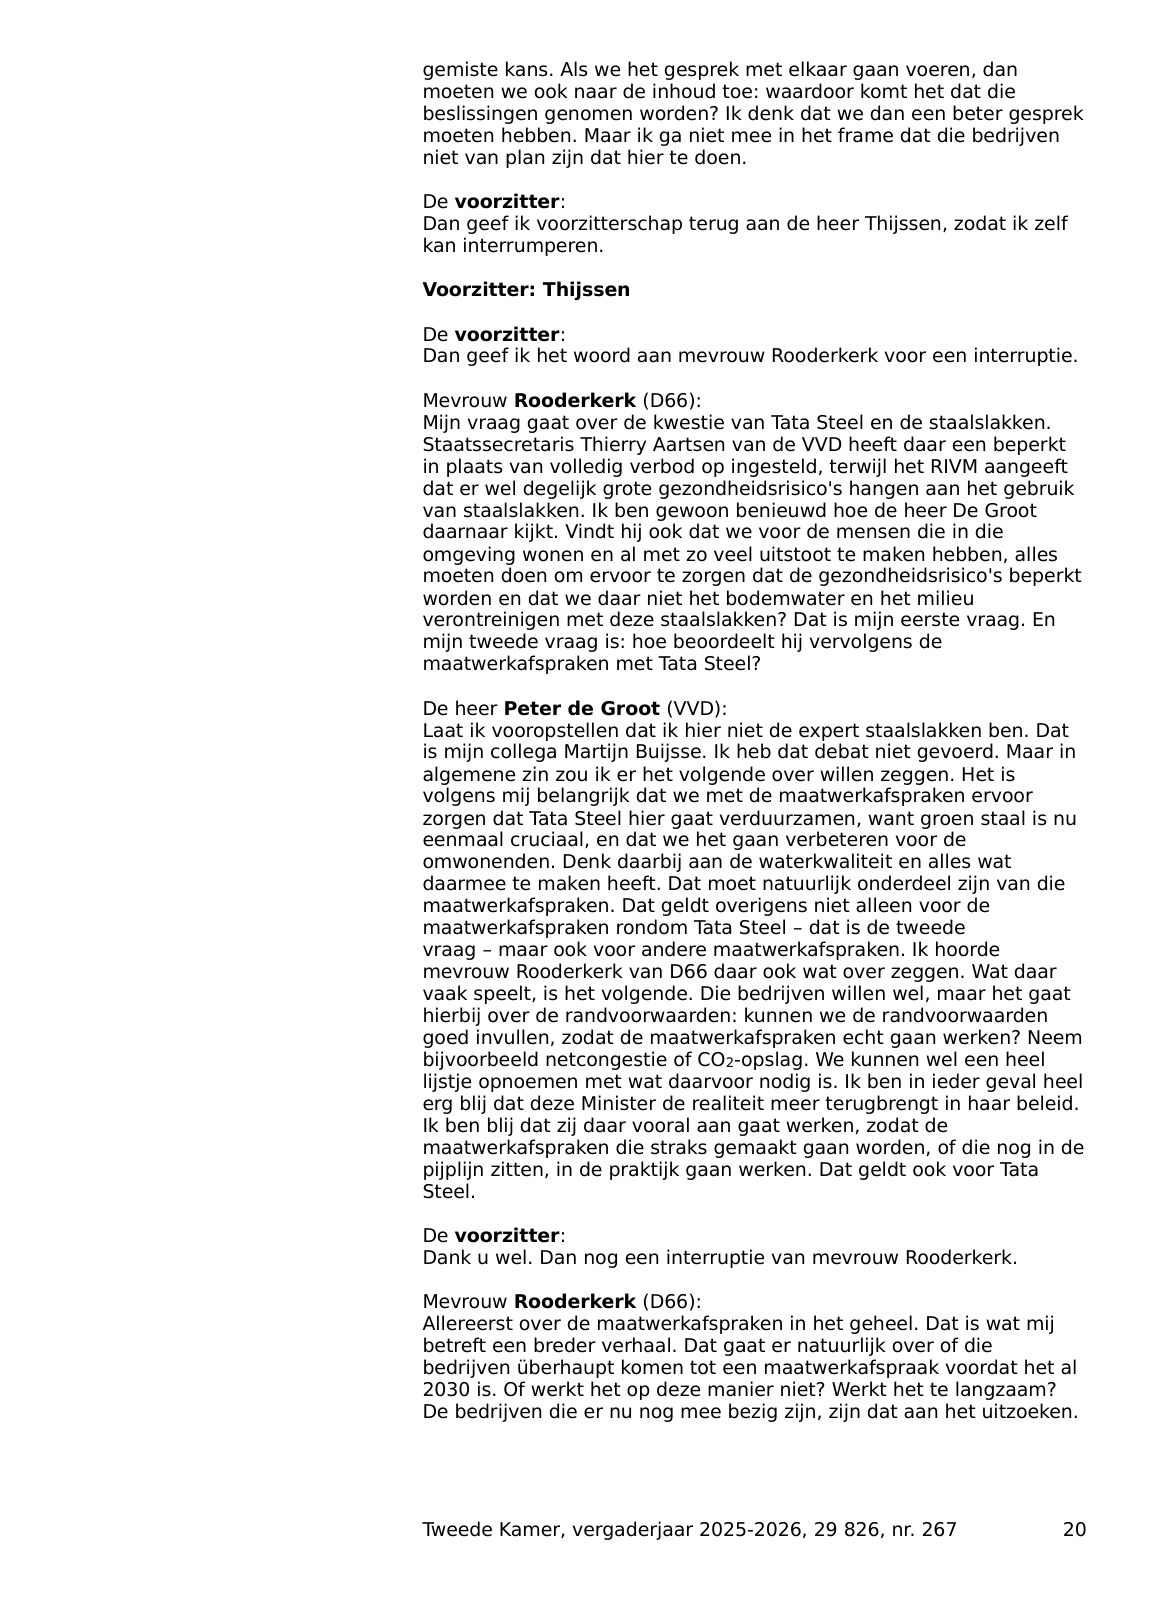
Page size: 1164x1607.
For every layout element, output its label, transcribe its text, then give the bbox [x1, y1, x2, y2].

text De voorzitter: [422, 191, 1087, 213]
text De voorzitter: [422, 323, 1087, 345]
subtitle Voorzitter: Thijssen [422, 279, 1087, 301]
text Dank u wel. Dan nog een interruptie van mevrouw Rooderkerk. [422, 1247, 1087, 1269]
text Mijn vraag gaat over de kwestie van Tata Steel en de staalslakken. Staatssecretaris Thierry Aartsen van de VVD heeft daar een beperkt in plaats van volledig verbod op ingesteld, terwijl het RIVM aangeeft dat er wel degelijk grote gezondheidsrisico's hangen aan het gebruik van staalslakken. Ik ben gewoon benieuwd hoe de heer De Groot daarnaar kijkt. Vindt hij ook dat we voor de mensen die in die omgeving wonen en al met zo veel uitstoot te maken hebben, alles moeten doen om ervoor te zorgen dat de gezondheidsrisico's beperkt worden en dat we daar niet het bodemwater en het milieu verontreinigen met deze staalslakken? Dat is mijn eerste vraag. En mijn tweede vraag is: hoe beoordeelt hij vervolgens de maatwerkafspraken met Tata Steel? [422, 412, 1087, 675]
text gemiste kans. Als we het gesprek met elkaar gaan voeren, dan moeten we ook naar de inhoud toe: waardoor komt het dat die beslissingen genomen worden? Ik denk dat we dan een beter gesprek moeten hebben. Maar ik ga niet mee in het frame dat die bedrijven niet van plan zijn dat hier te doen. [422, 59, 1087, 169]
text Dan geef ik voorzitterschap terug aan de heer Thijssen, zodat ik zelf kan interrumperen. [422, 213, 1087, 257]
text Laat ik vooropstellen dat ik hier niet de expert staalslakken ben. Dat is mijn collega Martijn Buijsse. Ik heb dat debat niet gevoerd. Maar in algemene zin zou ik er het volgende over willen zeggen. Het is volgens mij belangrijk dat we met de maatwerkafspraken ervoor zorgen dat Tata Steel hier gaat verduurzamen, want groen staal is nu eenmaal cruciaal, en dat we het gaan verbeteren voor de omwonenden. Denk daarbij aan de waterkwaliteit en alles wat daarmee te maken heeft. Dat moet natuurlijk onderdeel zijn van die maatwerkafspraken. Dat geldt overigens niet alleen voor de maatwerkafspraken rondom Tata Steel – dat is de tweede vraag – maar ook voor andere maatwerkafspraken. Ik hoorde mevrouw Rooderkerk van D66 daar ook wat over zeggen. Wat daar vaak speelt, is het volgende. Die bedrijven willen wel, maar het gaat hierbij over de randvoorwaarden: kunnen we de randvoorwaarden goed invullen, zodat de maatwerkafspraken echt gaan werken? Neem bijvoorbeeld netcongestie of CO2-opslag. We kunnen wel een heel lijstje opnoemen met wat daarvoor nodig is. Ik ben in ieder geval heel erg blij dat deze Minister de realiteit meer terugbrengt in haar beleid. Ik ben blij dat zij daar vooral aan gaat werken, zodat de maatwerkafspraken die straks gemaakt gaan worden, of die nog in de pijplijn zitten, in de praktijk gaan werken. Dat geldt ook voor Tata Steel. [422, 719, 1087, 1203]
text De voorzitter: [422, 1225, 1087, 1247]
text Mevrouw Rooderkerk (D66): [422, 389, 1087, 412]
text Dan geef ik het woord aan mevrouw Rooderkerk voor een interruptie. [422, 345, 1087, 367]
text De heer Peter de Groot (VVD): [422, 697, 1087, 719]
text Mevrouw Rooderkerk (D66): [422, 1291, 1087, 1313]
text Allereerst over de maatwerkafspraken in het geheel. Dat is wat mij betreft een breder verhaal. Dat gaat er natuurlijk over of die bedrijven überhaupt komen tot een maatwerkafspraak voordat het al 2030 is. Of werkt het op deze manier niet? Werkt het te langzaam? De bedrijven die er nu nog mee bezig zijn, zijn dat aan het uitzoeken. [422, 1313, 1087, 1423]
